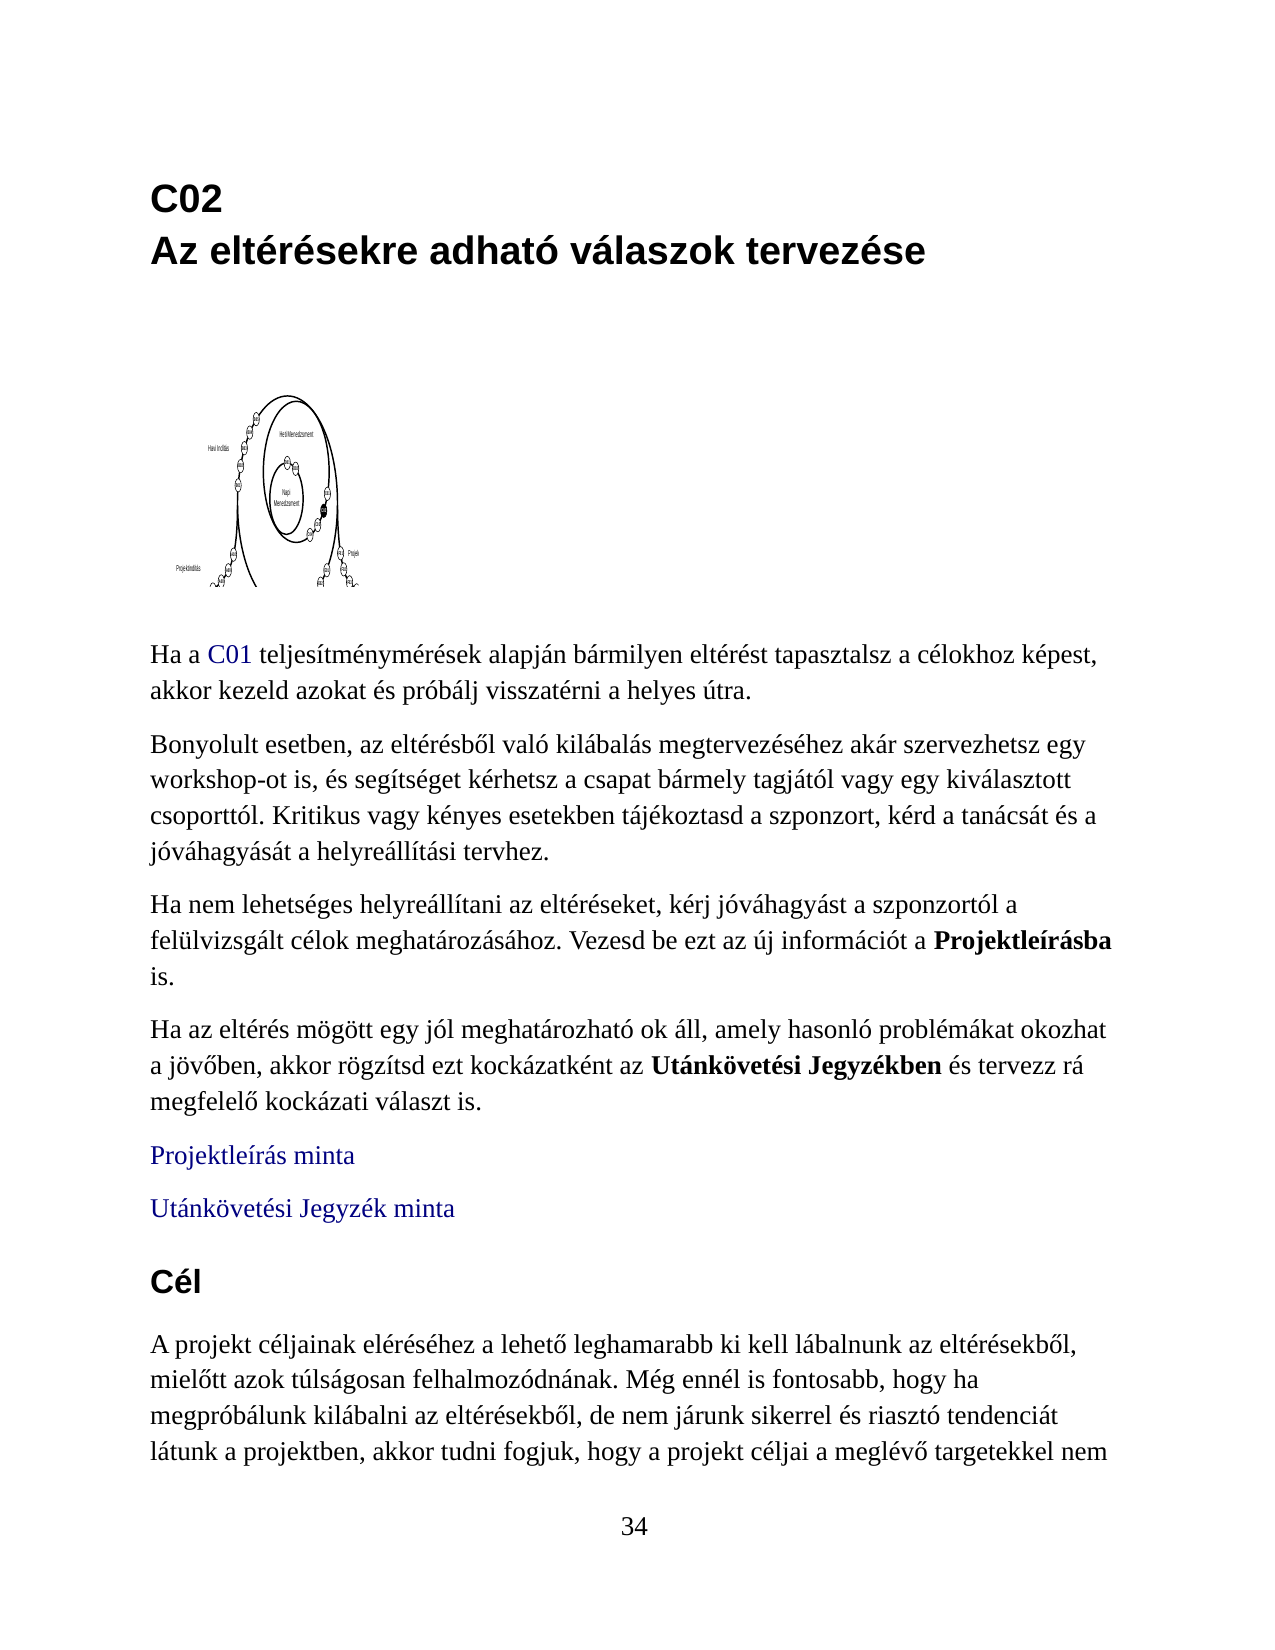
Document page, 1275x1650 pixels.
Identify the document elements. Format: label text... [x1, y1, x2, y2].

text Utánkövetési Jegyzék minta [150, 1192, 1125, 1223]
subtitle Cél [150, 1262, 1125, 1301]
subtitle C02 Az eltérésekre adható válaszok tervezése [150, 175, 1125, 273]
text Ha az eltérés mögött egy jól meghatározható ok áll, amely hasonló problémákat okozhat a jövőben, akkor rögzítsd ezt kockázatként az Utánkövetési Jegyzékben és tervezz rá megfelelő kockázati választ is. [150, 1014, 1125, 1116]
text Ha nem lehetséges helyreállítani az eltéréseket, kérj jóváhagyást a szponzortól a felülvizsgált célok meghatározásához. Vezesd be ezt az új információt a Projektleírásba is. [150, 888, 1125, 991]
text A projekt céljainak eléréséhez a lehető leghamarabb ki kell lábalnunk az eltérésekből, mielőtt azok túlságosan felhalmozódnának. Még ennél is fontosabb, hogy ha megpróbálunk kilábalni az eltérésekből, de nem járunk sikerrel és riasztó tendenciát látunk a projektben, akkor tudni fogjuk, hogy a projekt céljai a meglévő targetekkel nem [150, 1328, 1125, 1466]
text Projektleírás minta [150, 1139, 1125, 1170]
text Bonyolult esetben, az eltérésből való kilábalás megtervezéséhez akár szervezhetsz egy workshop-ot is, és segítséget kérhetsz a csapat bármely tagjától vagy egy kiválasztott csoporttól. Kritikus vagy kényes esetekben tájékoztasd a szponzort, kérd a tanácsát és a jóváhagyását a helyreállítási tervhez. [150, 728, 1125, 866]
text Ha a C01 teljesítménymérések alapján bármilyen eltérést tapasztalsz a célokhoz képest, akkor kezeld azokat és próbálj visszatérni a helyes útra. [150, 638, 1125, 705]
